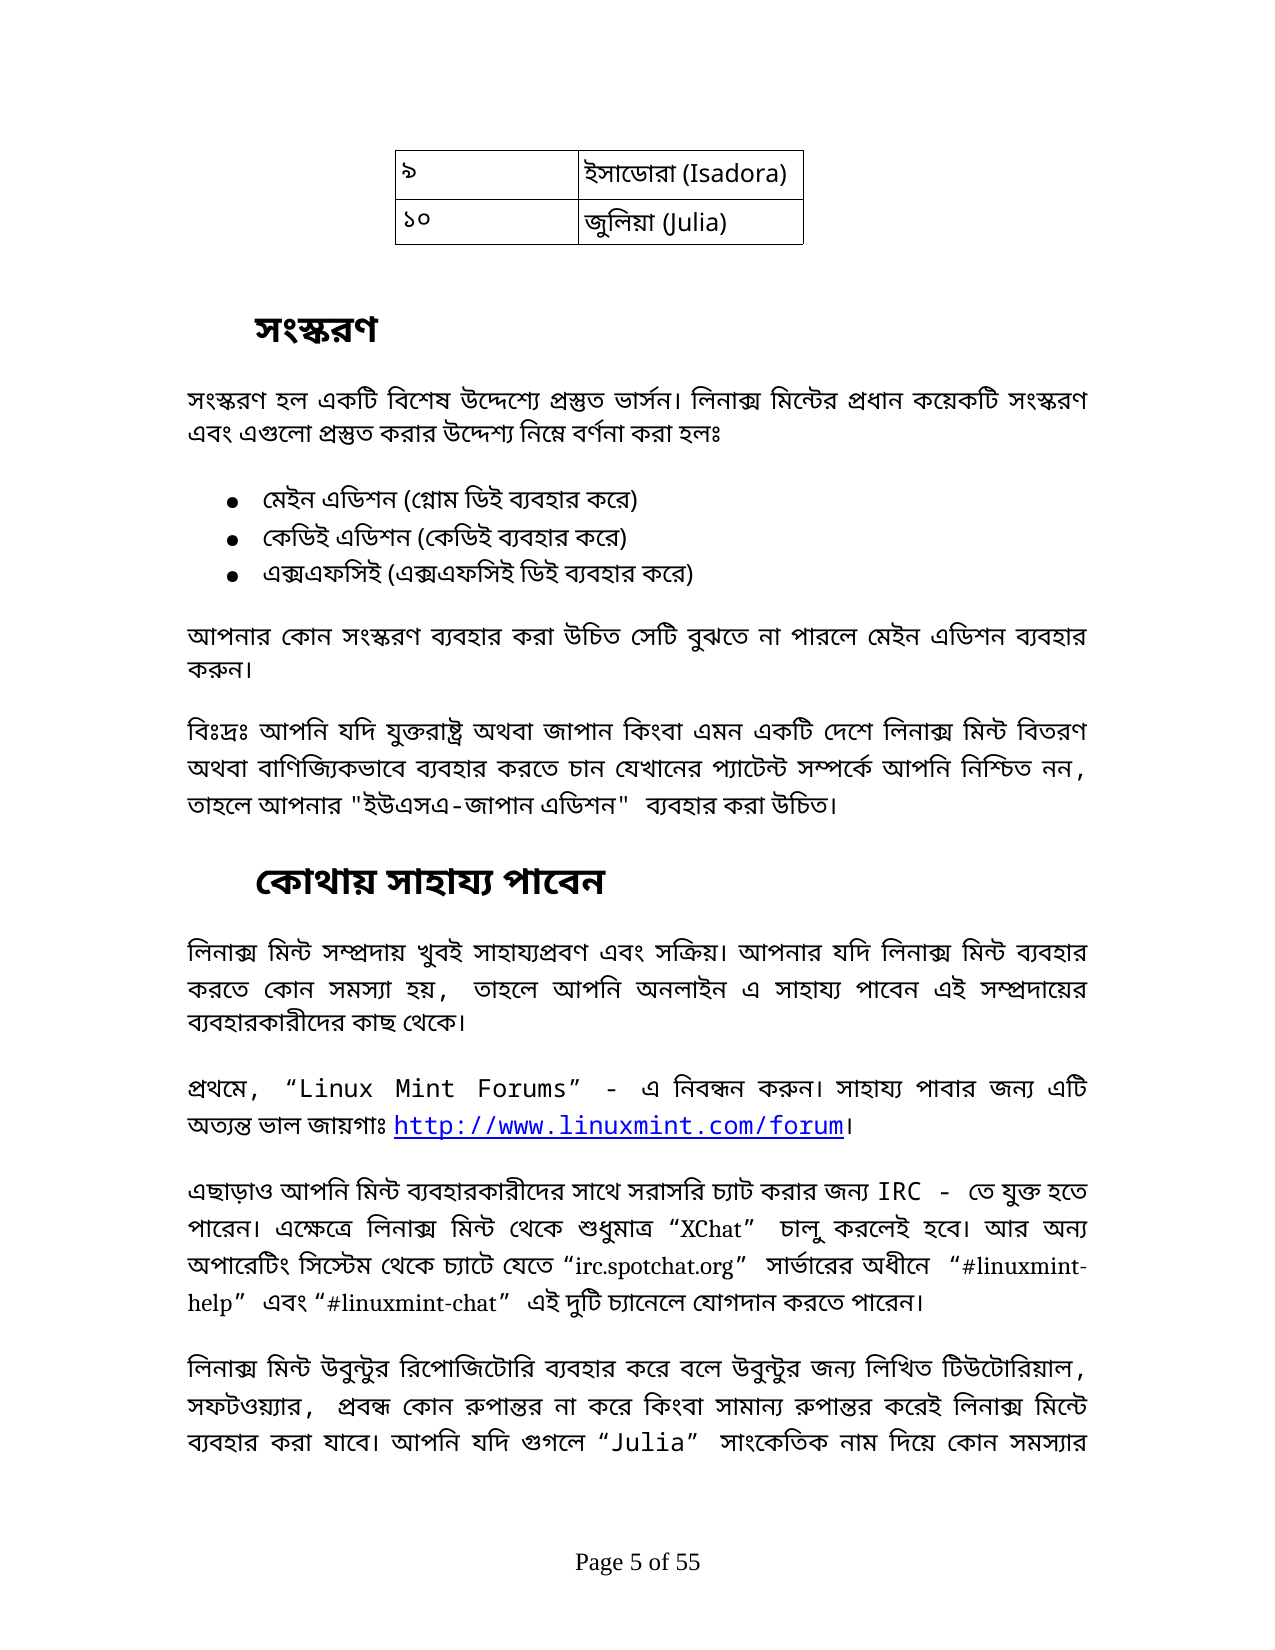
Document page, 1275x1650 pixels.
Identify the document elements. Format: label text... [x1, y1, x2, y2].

text আপনার কোন সংস্করণ ব্যবহার করা উচিত সেটি বুঝতে না পারলে মেইন এডিশন ব্যবহার করুন। [187, 622, 1087, 688]
list মেইন এডিশন (গ্নোম ডিই ব্যবহার করে) [225, 482, 1087, 519]
subtitle কোথায় সাহায্য পাবেন [187, 854, 1087, 909]
table_cell ১০ [396, 200, 578, 244]
table_cell ৯ [396, 151, 578, 198]
text প্রথমে, “Linux Mint Forums” - এ নিবন্ধন করুন। সাহায্য পাবার জন্য এটি অত্যন্ত ভাল জায়গাঃ http://www.linuxmint.com/forum। [187, 1071, 1087, 1145]
text লিনাক্স মিন্ট উবুন্টুর রিপোজিটোরি ব্যবহার করে বলে উবুন্টুর জন্য লিখিত টিউটোরিয়াল, সফটওয়্যার, প্রবন্ধ কোন রুপান্তর না করে কিংবা সামান্য রুপান্তর করেই লিনাক্স মিন্টে ব্যবহার করা যাবে। আপনি যদি গুগলে “Julia” সাংকেতিক নাম দিয়ে কোন সমস্যার [187, 1351, 1087, 1462]
text লিনাক্স মিন্ট সম্প্রদায় খুবই সাহায্যপ্রবণ এবং সক্রিয়। আপনার যদি লিনাক্স মিন্ট ব্যবহার করতে কোন সমস্যা হয়, তাহলে আপনি অনলাইন এ সাহায্য পাবেন এই সম্প্রদায়ের ব্যবহারকারীদের কাছ থেকে। [187, 938, 1087, 1042]
table_cell ইসাডোরা (Isadora) [579, 151, 803, 198]
list কেডিই এডিশন (কেডিই ব্যবহার করে) [225, 519, 1087, 556]
text এছাড়াও আপনি মিন্ট ব্যবহারকারীদের সাথে সরাসরি চ্যাট করার জন্য IRC - তে যুক্ত হতে পারেন। এক্ষেত্রে লিনাক্স মিন্ট থেকে শুধুমাত্র “XChat” চালু করলেই হবে। আর অন্য অপারেটিং সিস্টেম থেকে চ্যাটে যেতে “irc.spotchat.org” সার্ভারের অধীনে “#linuxmint-help” এবং “#linuxmint-chat” এই দুটি চ্যানেলে যোগদান করতে পারেন। [187, 1174, 1087, 1322]
table_cell জুলিয়া (Julia) [579, 200, 803, 244]
list এক্সএফসিই (এক্সএফসিই ডিই ব্যবহার করে) [225, 556, 1087, 593]
